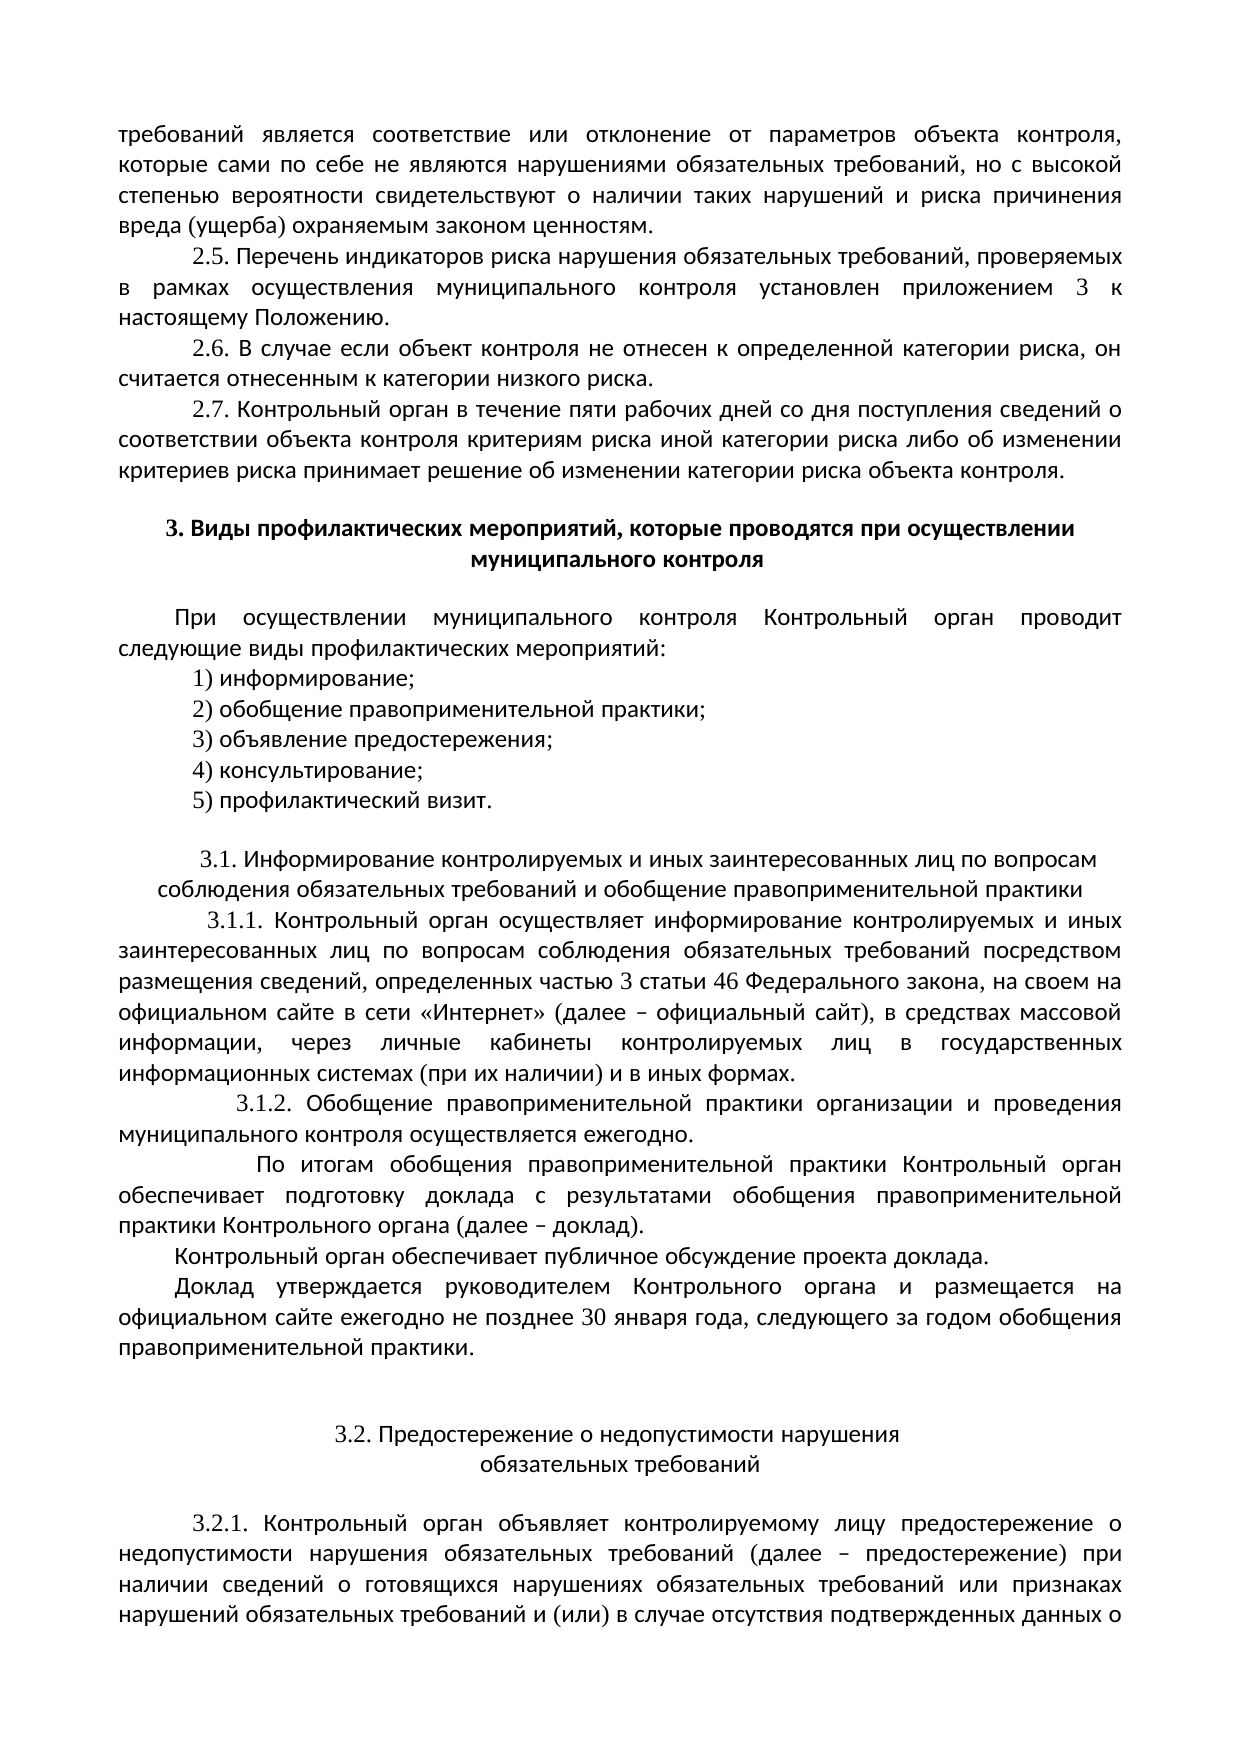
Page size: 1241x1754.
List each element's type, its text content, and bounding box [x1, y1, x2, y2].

text требований является соответствие или отклонение от параметров объекта контроля, которые сами по себе не являются нарушениями обязательных требований, но с высокой степенью вероятности свидетельствуют о наличии таких нарушений и риска причинения вреда (ущерба) охраняемым законом ценностям. [118, 118, 1122, 240]
text 3.1. Информирование контролируемых и иных заинтересованных лиц по вопросам соблюдения обязательных требований и обобщение правоприменительной практики [118, 843, 1122, 904]
text 3. Виды профилактических мероприятий, которые проводятся при осуществлении муниципального контроля [118, 512, 1122, 573]
text 3.2. Предостережение о недопустимости нарушения [118, 1418, 1122, 1448]
text 4) консультирование; [118, 754, 1122, 784]
text 2.7. Контрольный орган в течение пяти рабочих дней со дня поступления сведений о соответствии объекта контроля критериям риска иной категории риска либо об изменении критериев риска принимает решение об изменении категории риска объекта контроля. [118, 393, 1122, 484]
text При осуществлении муниципального контроля Контрольный орган проводит следующие виды профилактических мероприятий: [118, 601, 1122, 662]
text Контрольный орган обеспечивает публичное обсуждение проекта доклада. [118, 1240, 1122, 1270]
text 2) обобщение правоприменительной практики; [118, 693, 1122, 723]
text По итогам обобщения правоприменительной практики Контрольный орган обеспечивает подготовку доклада с результатами обобщения правоприменительной практики Контрольного органа (далее – доклад). [118, 1148, 1122, 1240]
text Доклад утверждается руководителем Контрольного органа и размещается на официальном сайте ежегодно не позднее 30 января года, следующего за годом обобщения правоприменительной практики. [118, 1270, 1122, 1362]
text 1) информирование; [118, 662, 1122, 693]
text 2.5. Перечень индикаторов риска нарушения обязательных требований, проверяемых в рамках осуществления муниципального контроля установлен приложением 3 к настоящему Положению. [118, 240, 1122, 332]
text 3.1.1. Контрольный орган осуществляет информирование контролируемых и иных заинтересованных лиц по вопросам соблюдения обязательных требований посредством размещения сведений, определенных частью 3 статьи 46 Федерального закона, на своем на официальном сайте в сети «Интернет» (далее – официальный сайт), в средствах массовой информации, через личные кабинеты контролируемых лиц в государственных информационных системах (при их наличии) и в иных формах. [118, 904, 1122, 1087]
text 3.1.2. Обобщение правоприменительной практики организации и проведения муниципального контроля осуществляется ежегодно. [118, 1087, 1122, 1148]
text 3) объявление предостережения; [118, 723, 1122, 754]
text 5) профилактический визит. [118, 784, 1122, 815]
text 3.2.1. Контрольный орган объявляет контролируемому лицу предостережение о недопустимости нарушения обязательных требований (далее – предостережение) при наличии сведений о готовящихся нарушениях обязательных требований или признаках нарушений обязательных требований и (или) в случае отсутствия подтвержденных данных о [118, 1507, 1122, 1629]
text обязательных требований [118, 1448, 1122, 1479]
text 2.6. В случае если объект контроля не отнесен к определенной категории риска, он считается отнесенным к категории низкого риска. [118, 332, 1122, 393]
